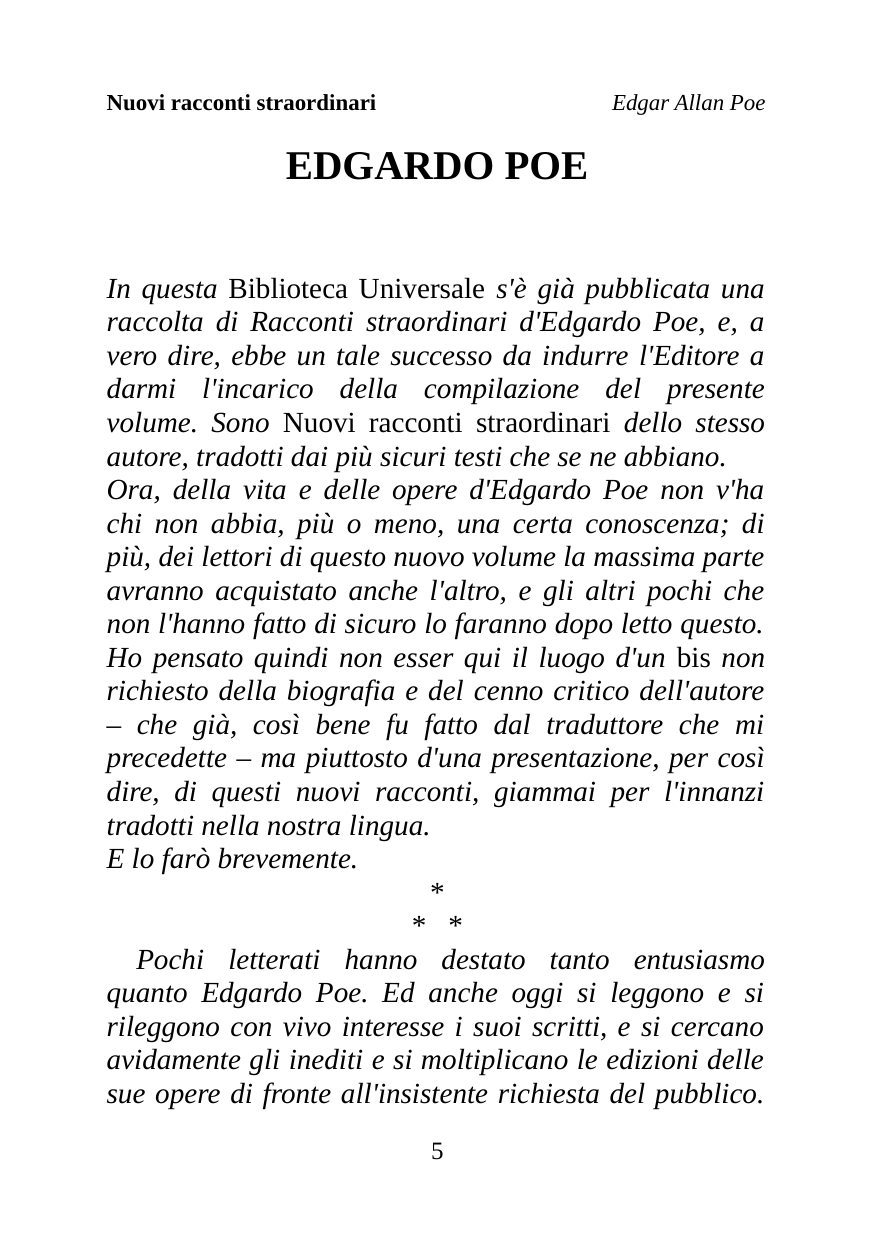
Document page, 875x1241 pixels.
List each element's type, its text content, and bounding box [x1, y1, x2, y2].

subtitle EDGARDO POE [106, 141, 768, 188]
text Pochi letterati hanno destato tanto entusiasmo quanto Edgardo Poe. Ed anche oggi si leggono e si rileggono con vivo interesse i suoi scritti, e si cercano avidamente gli inediti e si moltiplicano le edizioni delle sue opere di fronte all'insistente richiesta del pubblico. [106, 942, 768, 1109]
text E lo farò brevemente. [106, 841, 768, 875]
text * * [106, 908, 768, 942]
text * [106, 875, 768, 908]
text Ora, della vita e delle opere d'Edgardo Poe non v'ha chi non abbia, più o meno, una certa conoscenza; di più, dei lettori di questo nuovo volume la massima parte avranno acquistato anche l'altro, e gli altri pochi che non l'hanno fatto di sicuro lo faranno dopo letto questo. Ho pensato quindi non esser qui il luogo d'un bis non richiesto della biografia e del cenno critico dell'autore – che già, così bene fu fatto dal traduttore che mi precedette – ma piuttosto d'una presentazione, per così dire, di questi nuovi racconti, giammai per l'innanzi tradotti nella nostra lingua. [106, 472, 768, 841]
text In questa Biblioteca Universale s'è già pubblicata una raccolta di Racconti straordinari d'Edgardo Poe, e, a vero dire, ebbe un tale successo da indurre l'Editore a darmi l'incarico della compilazione del presente volume. Sono Nuovi racconti straordinari dello stesso autore, tradotti dai più sicuri testi che se ne abbiano. [106, 271, 768, 472]
